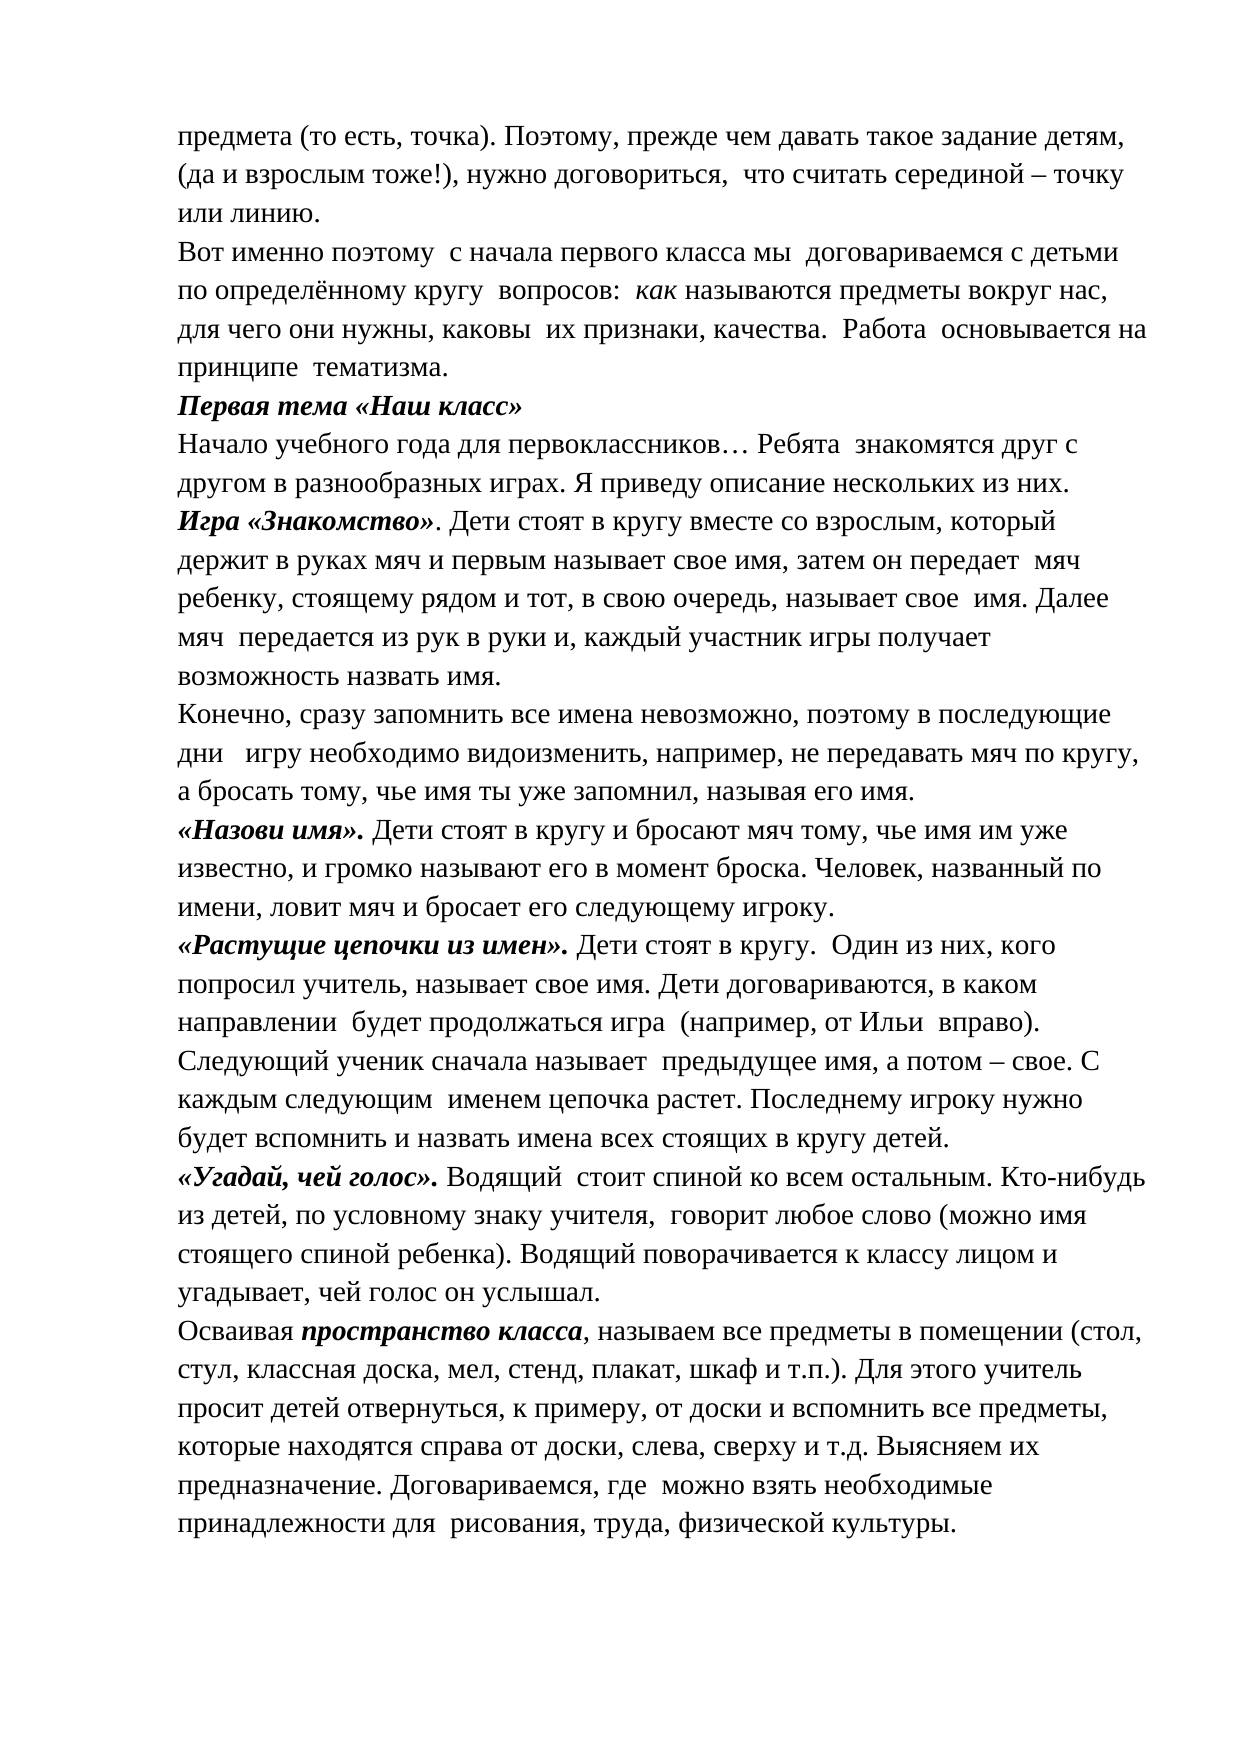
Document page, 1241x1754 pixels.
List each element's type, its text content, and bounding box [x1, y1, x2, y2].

text предмета (то есть, точка). Поэтому, прежде чем давать такое задание детям, (да и взрослым тоже!), нужно договориться, что считать серединой – точку или линию. Вот именно поэтому с начала первого класса мы договариваемся с детьми по определённому кругу вопросов: как называются предметы вокруг нас, для чего они нужны, каковы их признаки, качества. Работа основывается на принципе тематизма. Первая тема «Наш класс» Начало учебного года для первоклассников… Ребята знакомятся друг с другом в разнообразных играх. Я приведу описание нескольких из них. Игра «Знакомство». Дети стоят в кругу вместе со взрослым, который держит в руках мяч и первым называет свое имя, затем он передает мяч ребенку, стоящему рядом и тот, в свою очередь, называет свое имя. Далее мяч передается из рук в руки и, каждый участник игры получает возможность назвать имя. Конечно, сразу запомнить все имена невозможно, поэтому в последующие дни игру необходимо видоизменить, например, не передавать мяч по кругу, а бросать тому, чье имя ты уже запомнил, называя его имя. «Назови имя». Дети стоят в кругу и бросают мяч тому, чье имя им уже известно, и громко называют его в момент броска. Человек, названный по имени, ловит мяч и бросает его следующему игроку. «Растущие цепочки из имен». Дети стоят в кругу. Один из них, кого попросил учитель, называет свое имя. Дети договариваются, в каком направлении будет продолжаться игра (например, от Ильи вправо). Следующий ученик сначала называет предыдущее имя, а потом – свое. С каждым следующим именем цепочка растет. Последнему игроку нужно будет вспомнить и назвать имена всех стоящих в кругу детей. «Угадай, чей голос». Водящий стоит спиной ко всем остальным. Кто-нибудь из детей, по условному знаку учителя, говорит любое слово (можно имя стоящего спиной ребенка). Водящий поворачивается к классу лицом и угадывает, чей голос он услышал. Осваивая пространство класса, называем все предметы в помещении (стол, стул, классная доска, мел, стенд, плакат, шкаф и т.п.). Для этого учитель просит детей отвернуться, к примеру, от доски и вспомнить все предметы, которые находятся справа от доски, слева, сверху и т.д. Выясняем их предназначение. Договариваемся, где можно взять необходимые принадлежности для рисования, труда, физической культуры. [177, 118, 1152, 1539]
